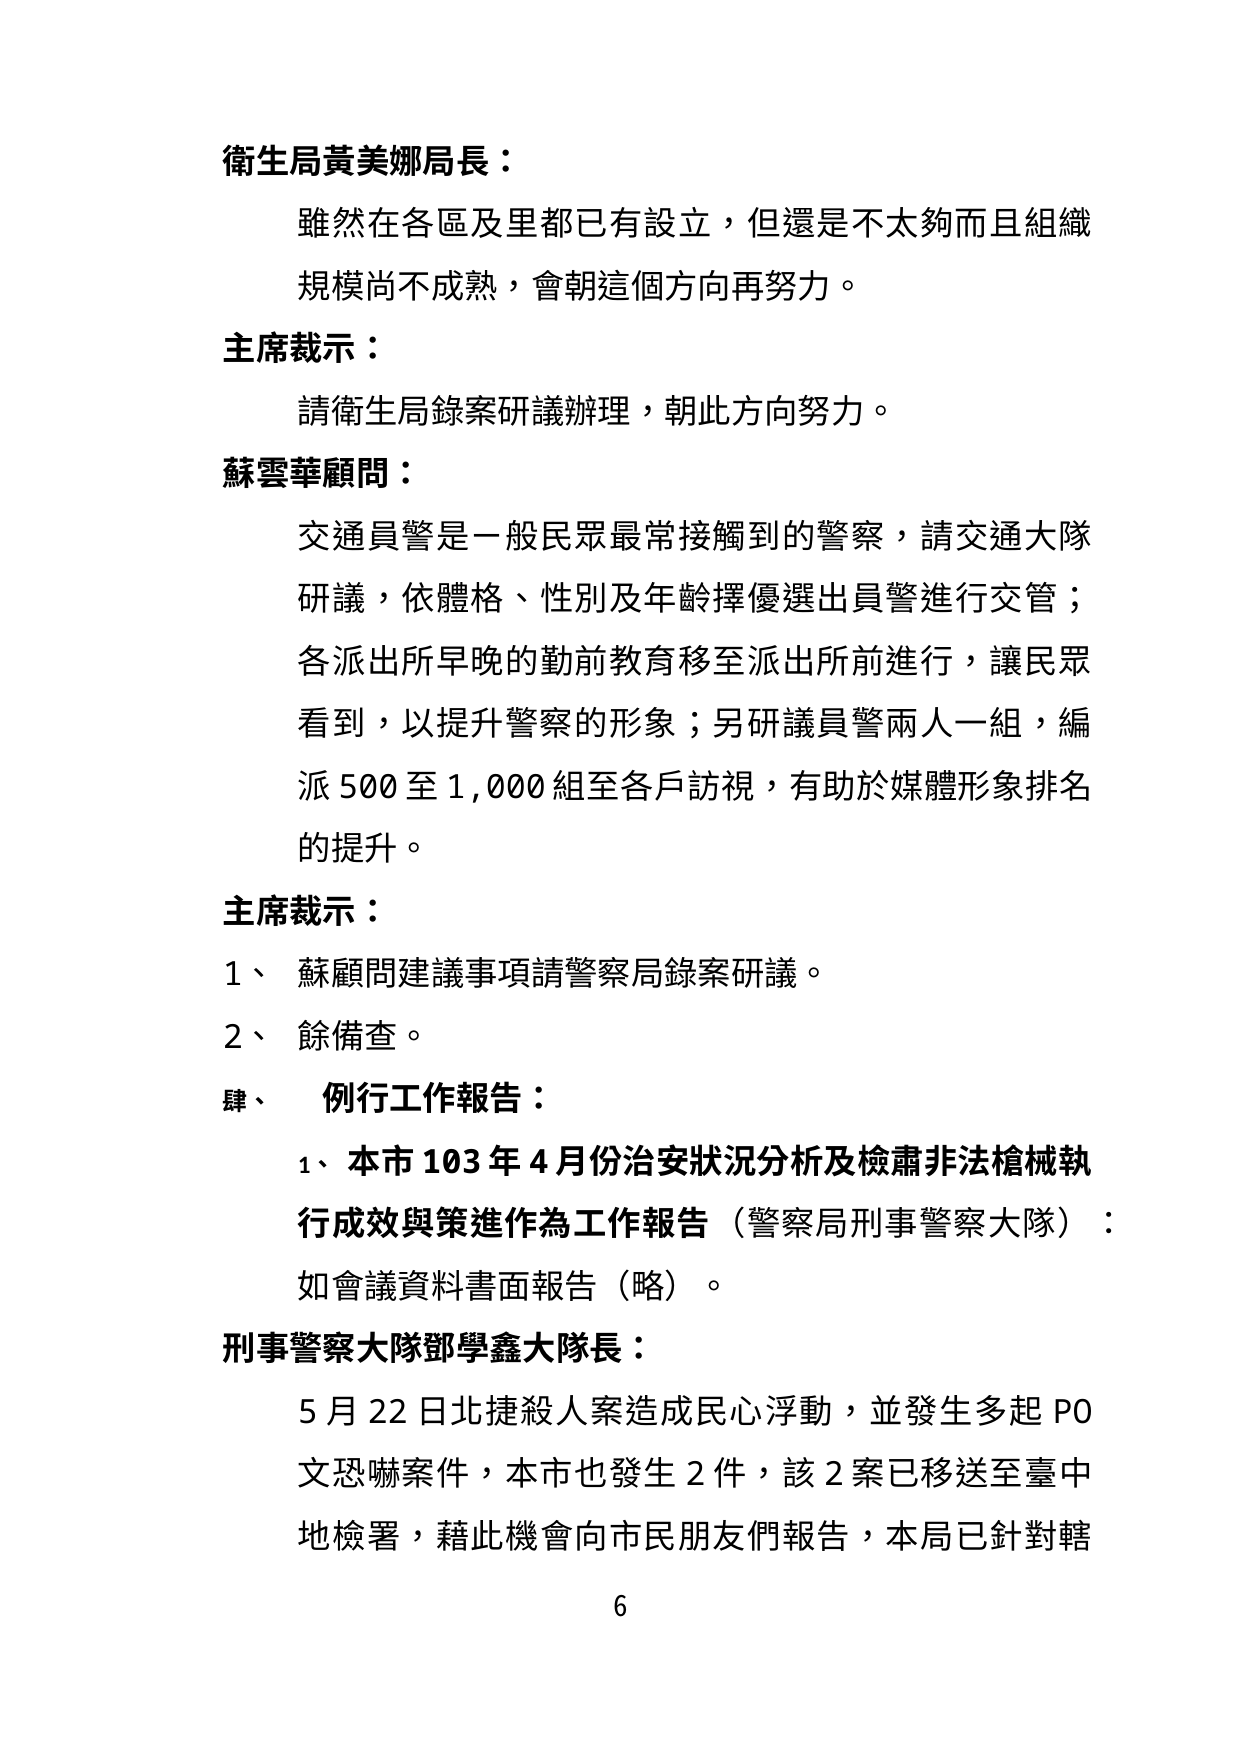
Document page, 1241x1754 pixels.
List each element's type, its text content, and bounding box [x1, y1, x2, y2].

list 本市103年4月份治安狀況分析及檢肅非法槍械執行成效與策進作為工作報告（警察局刑事警察大隊）：如會議資料書面報告（略）。 [298, 1117, 1092, 1304]
text 雖然在各區及里都已有設立，但還是不太夠而且組織規模尚不成熟，會朝這個方向再努力。 [298, 179, 1092, 304]
text 主席裁示： [223, 304, 1092, 367]
text 5月22日北捷殺人案造成民心浮動，並發生多起PO文恐嚇案件，本市也發生2件，該2案已移送至臺中地檢署，藉此機會向市民朋友們報告，本局已針對轄 [298, 1367, 1092, 1554]
text 主席裁示： [223, 867, 1092, 929]
text 衛生局黃美娜局長： [223, 117, 1092, 179]
list 蘇顧問建議事項請警察局錄案研議。 [223, 929, 1092, 992]
text 交通員警是ㄧ般民眾最常接觸到的警察，請交通大隊研議，依體格、性別及年齡擇優選出員警進行交管；各派出所早晚的勤前教育移至派出所前進行，讓民眾看到，以提升警察的形象；另研議員警兩人一組，編派500至1,000組至各戶訪視，有助於媒體形象排名的提升。 [298, 492, 1092, 867]
text 蘇雲華顧問： [223, 429, 1092, 492]
text 刑事警察大隊鄧學鑫大隊長： [223, 1304, 1092, 1367]
text 請衛生局錄案研議辦理，朝此方向努力。 [298, 367, 1092, 429]
list 例行工作報告： [223, 1054, 1092, 1117]
list 餘備查。 [223, 992, 1092, 1054]
